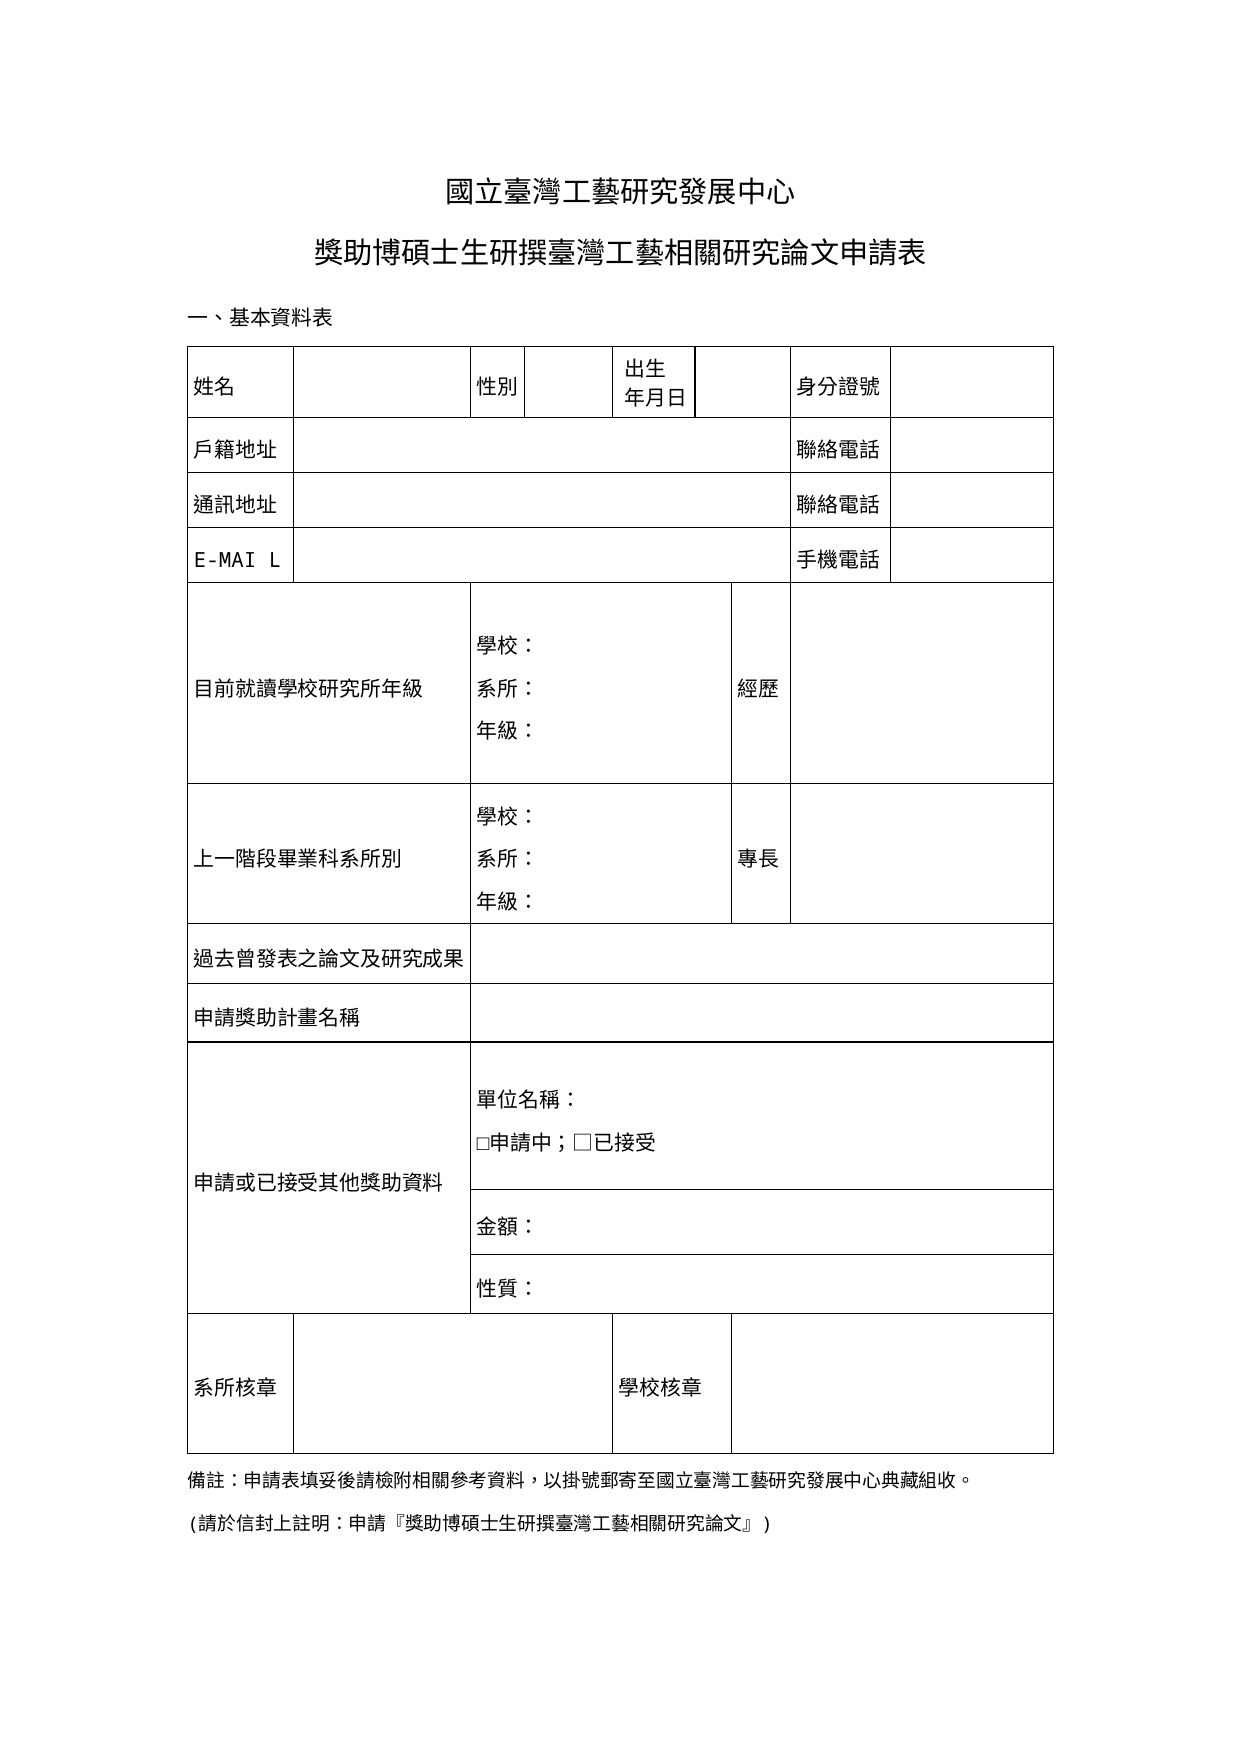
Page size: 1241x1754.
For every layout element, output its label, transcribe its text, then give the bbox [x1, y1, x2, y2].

table_cell 學校： 系所： 年級： [471, 583, 731, 783]
table_header [696, 347, 790, 417]
table_cell 聯絡電話 [791, 473, 890, 527]
table_cell [294, 473, 790, 527]
table_cell 性質： [471, 1255, 1053, 1312]
table_cell 通訊地址 [188, 473, 293, 527]
table_cell [791, 583, 1053, 783]
table_cell 手機電話 [791, 528, 890, 582]
table_cell 學校核章 [613, 1314, 731, 1452]
table_cell 過去曾發表之論文及研究成果 [188, 924, 470, 982]
table_cell 金額： [471, 1190, 1053, 1253]
table_header [525, 347, 612, 417]
text (請於信封上註明：申請『獎助博碩士生研撰臺灣工藝相關研究論文』) [187, 1496, 1053, 1538]
table_header 性別 [471, 347, 524, 417]
table_cell E-MAI L [188, 528, 293, 582]
table_header 身分證號 [791, 347, 890, 417]
table_cell 申請或已接受其他獎助資料 [188, 1043, 470, 1312]
table_cell [891, 473, 1053, 527]
text 備註：申請表填妥後請檢附相關參考資料，以掛號郵寄至國立臺灣工藝研究發展中心典藏組收。 [187, 1454, 1053, 1496]
text 國立臺灣工藝研究發展中心 [187, 169, 1053, 211]
table_cell 申請獎助計畫名稱 [188, 984, 470, 1041]
table_cell 目前就讀學校研究所年級 [188, 583, 470, 783]
table_cell [791, 784, 1053, 923]
table_cell [891, 418, 1053, 472]
table_cell [471, 984, 1053, 1041]
table_cell [732, 1314, 1053, 1452]
table_cell 戶籍地址 [188, 418, 293, 472]
table_cell [294, 1314, 612, 1452]
table_cell [471, 924, 1053, 982]
table_header 出生 年月日 [613, 347, 694, 417]
table_header [294, 347, 470, 417]
table_cell [294, 418, 790, 472]
table_cell 上一階段畢業科系所別 [188, 784, 470, 923]
table_cell 經歷 [732, 583, 790, 783]
table_cell 專長 [732, 784, 790, 923]
table_cell 單位名稱： □申請中；□已接受 [471, 1043, 1053, 1189]
table_cell [891, 528, 1053, 582]
table_cell 聯絡電話 [791, 418, 890, 472]
table_cell [294, 528, 790, 582]
table_cell 系所核章 [188, 1314, 293, 1452]
text 一、基本資料表 [187, 291, 1053, 334]
table_header [891, 347, 1053, 417]
table_cell 學校： 系所： 年級： [471, 784, 731, 923]
text 獎助博碩士生研撰臺灣工藝相關研究論文申請表 [187, 230, 1053, 272]
table_header 姓名 [188, 347, 293, 417]
